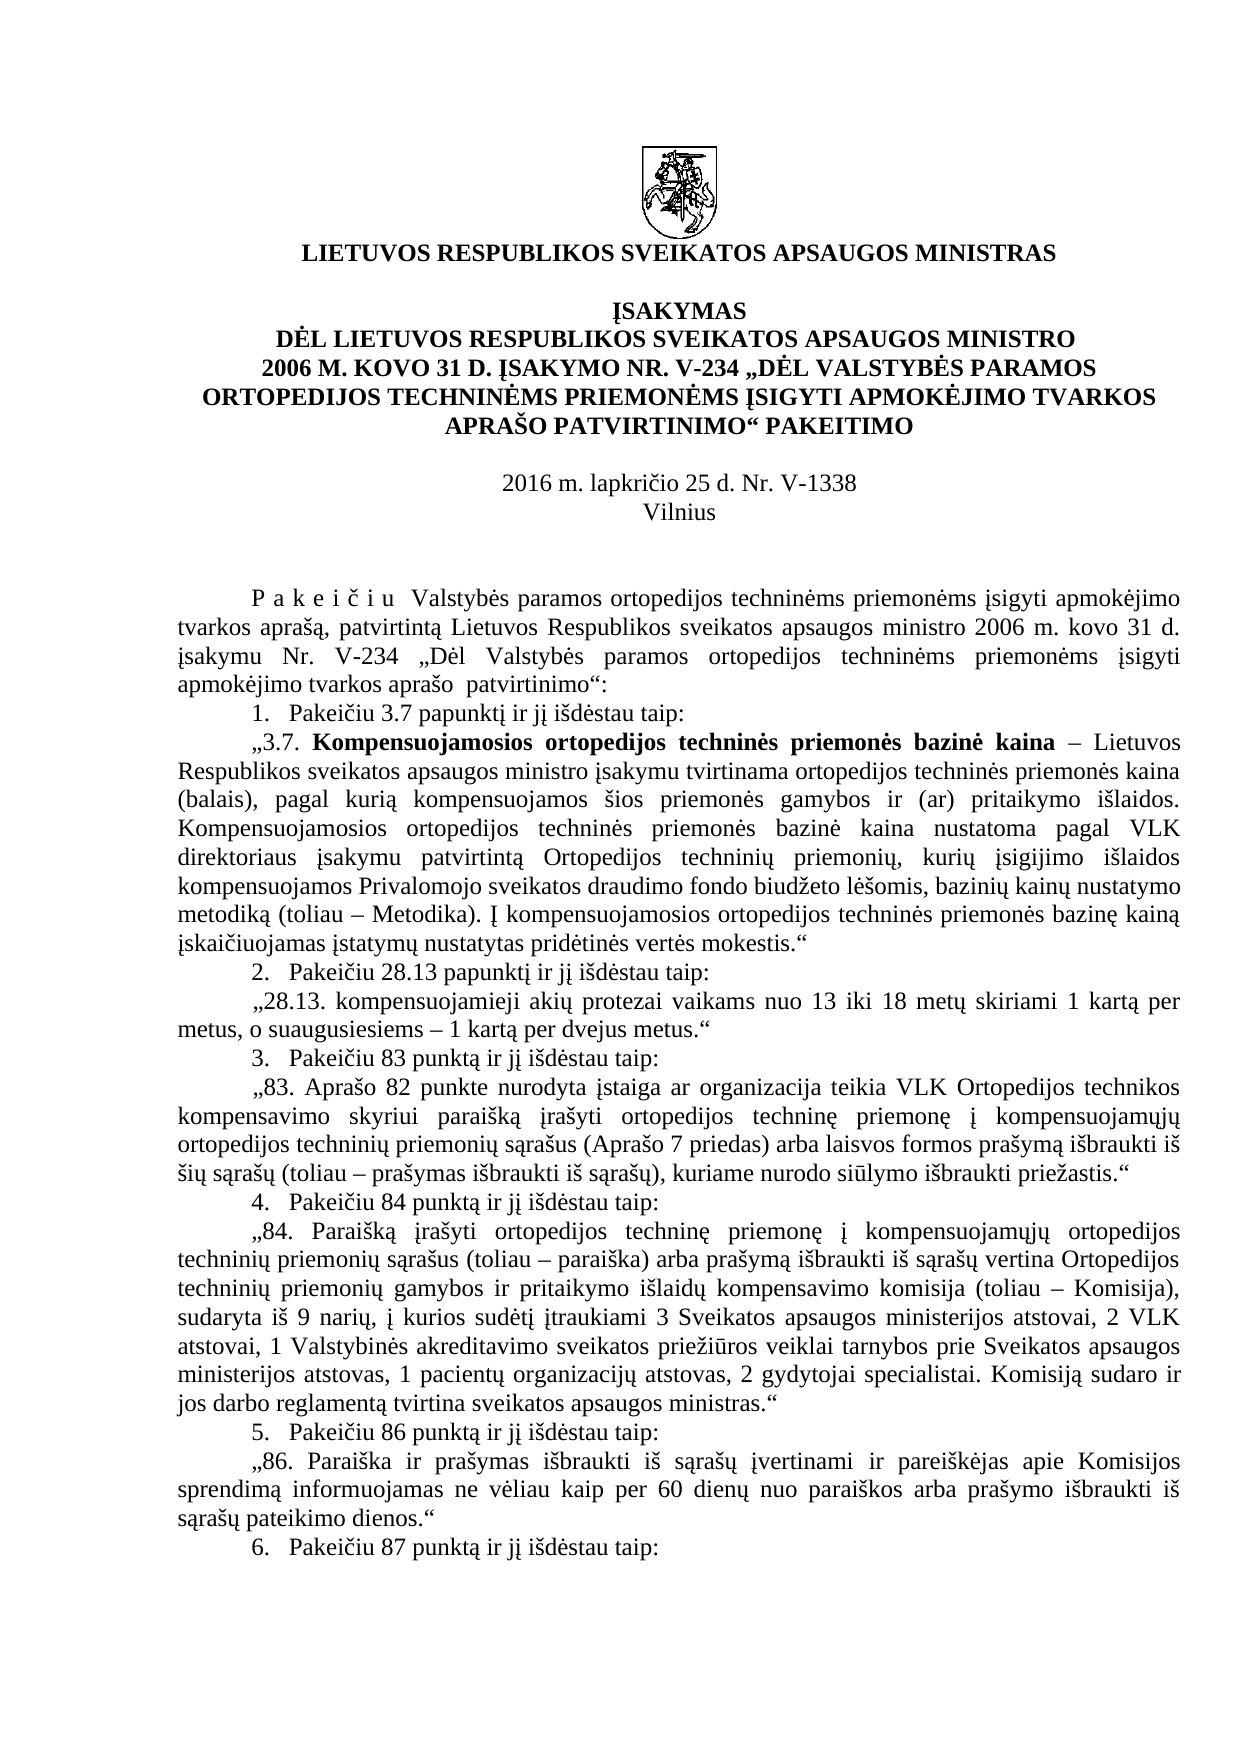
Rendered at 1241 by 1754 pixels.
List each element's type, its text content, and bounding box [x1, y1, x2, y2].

text 4. Pakeičiu 84 punktą ir jį išdėstau taip: [251, 1187, 1181, 1216]
text 2006 m. kovo 31 d. įsakymo Nr. V-234 „Dėl Valstybės paramos ortopedijos techninėms priemonėms įsigyti APMOKĖJIMO tvarkos APRAŠO patvirtinimo“ pakeitimo [177, 353, 1181, 439]
text 2. Pakeičiu 28.13 papunktį ir jį išdėstau taip: [251, 957, 1181, 986]
text 3. Pakeičiu 83 punktą ir jį išdėstau taip: [251, 1043, 1181, 1072]
text „84. Paraišką įrašyti ortopedijos techninę priemonę į kompensuojamųjų ortopedijos techninių priemonių sąrašus (toliau – paraiška) arba prašymą išbraukti iš sąrašų vertina Ortopedijos techninių priemonių gamybos ir pritaikymo išlaidų kompensavimo komisija (toliau – Komisija), sudaryta iš 9 narių, į kurios sudėtį įtraukiami 3 Sveikatos apsaugos ministerijos atstovai, 2 VLK atstovai, 1 Valstybinės akreditavimo sveikatos priežiūros veiklai tarnybos prie Sveikatos apsaugos ministerijos atstovas, 1 pacientų organizacijų atstovas, 2 gydytojai specialistai. Komisiją sudaro ir jos darbo reglamentą tvirtina sveikatos apsaugos ministras.“ [177, 1216, 1181, 1417]
text LIETUVOS RESPUBLIKOS SVEIKATOS APSAUGOS MINISTRAS [177, 238, 1181, 267]
text „86. Paraiška ir prašymas išbraukti iš sąrašų įvertinami ir pareiškėjas apie Komisijos sprendimą informuojamas ne vėliau kaip per 60 dienų nuo paraiškos arba prašymo išbraukti iš sąrašų pateikimo dienos.“ [177, 1446, 1181, 1532]
text Dėl Lietuvos Respublikos sveikatos apsaugos ministro [177, 324, 1181, 353]
text Vilnius [177, 497, 1181, 526]
text „28.13. kompensuojamieji akių protezai vaikams nuo 13 iki 18 metų skiriami 1 kartą per metus, o suaugusiesiems – 1 kartą per dvejus metus.“ [177, 986, 1181, 1043]
text 1. Pakeičiu 3.7 papunktį ir jį išdėstau taip: [251, 698, 1181, 727]
text 6. Pakeičiu 87 punktą ir jį išdėstau taip: [251, 1532, 1181, 1561]
text 5. Pakeičiu 86 punktą ir jį išdėstau taip: [251, 1417, 1181, 1446]
text „83. Aprašo 82 punkte nurodyta įstaiga ar organizacija teikia VLK Ortopedijos technikos kompensavimo skyriui paraišką įrašyti ortopedijos techninę priemonę į kompensuojamųjų ortopedijos techninių priemonių sąrašus (Aprašo 7 priedas) arba laisvos formos prašymą išbraukti iš šių sąrašų (toliau – prašymas išbraukti iš sąrašų), kuriame nurodo siūlymo išbraukti priežastis.“ [177, 1072, 1181, 1187]
text ĮSAKYMAS [177, 296, 1181, 324]
text 2016 m. lapkričio 25 d. Nr. V-1338 [177, 468, 1181, 497]
text P a k e i č i u Valstybės paramos ortopedijos techninėms priemonėms įsigyti apmokėjimo tvarkos aprašą, patvirtintą Lietuvos Respublikos sveikatos apsaugos ministro 2006 m. kovo 31 d. įsakymu Nr. V-234 „Dėl Valstybės paramos ortopedijos techninėms priemonėms įsigyti apmokėjimo tvarkos aprašo patvirtinimo“: [177, 583, 1181, 698]
text „3.7. Kompensuojamosios ortopedijos techninės priemonės bazinė kaina – Lietuvos Respublikos sveikatos apsaugos ministro įsakymu tvirtinama ortopedijos techninės priemonės kaina (balais), pagal kurią kompensuojamos šios priemonės gamybos ir (ar) pritaikymo išlaidos. Kompensuojamosios ortopedijos techninės priemonės bazinė kaina nustatoma pagal VLK direktoriaus įsakymu patvirtintą Ortopedijos techninių priemonių, kurių įsigijimo išlaidos kompensuojamos Privalomojo sveikatos draudimo fondo biudžeto lėšomis, bazinių kainų nustatymo metodiką (toliau – Metodika). Į kompensuojamosios ortopedijos techninės priemonės bazinę kainą įskaičiuojamas įstatymų nustatytas pridėtinės vertės mokestis.“ [177, 727, 1181, 957]
